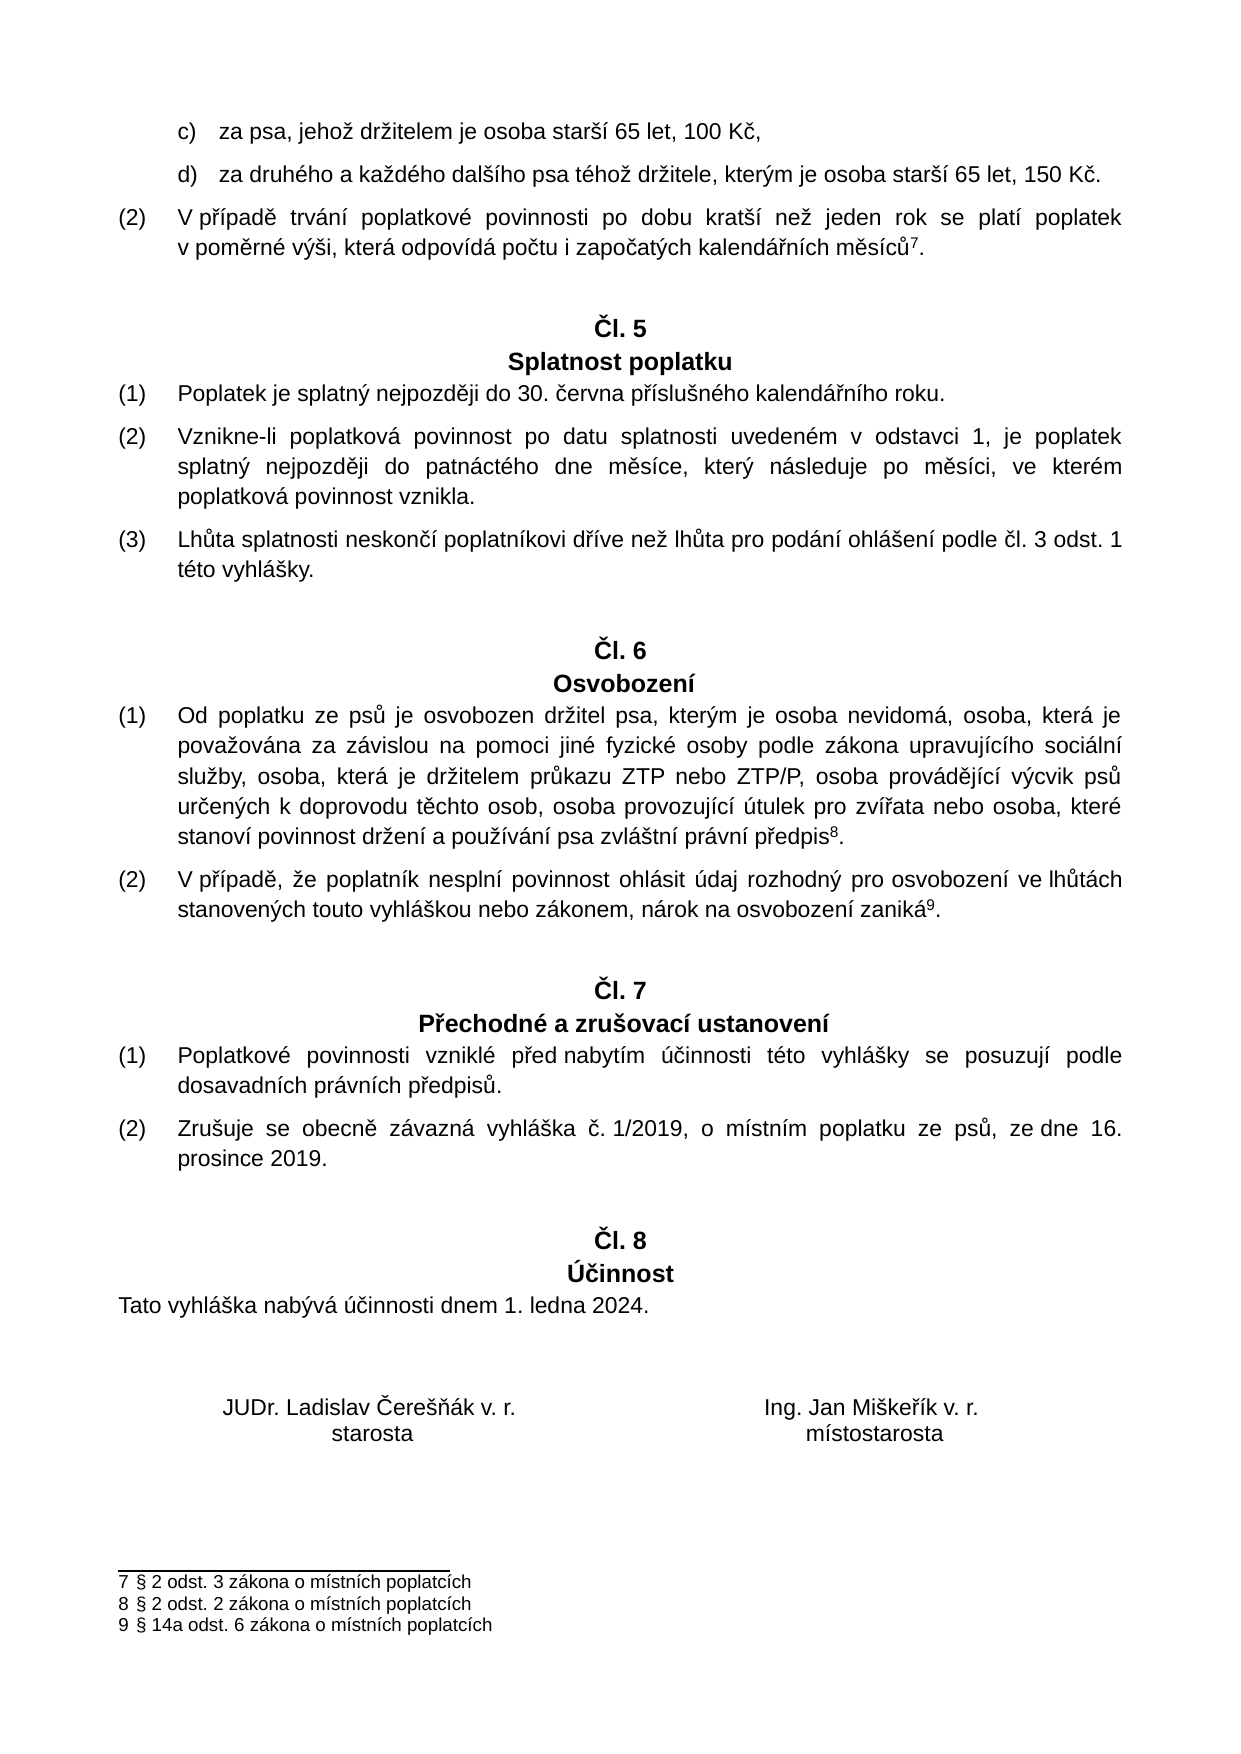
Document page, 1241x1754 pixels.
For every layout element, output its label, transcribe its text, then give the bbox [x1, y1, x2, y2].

subtitle Čl. 8 Účinnost [118, 1226, 1122, 1287]
list V případě, že poplatník nesplní povinnost ohlásit údaj rozhodný pro osvobození ve lhůtách stanovených touto vyhláškou nebo zákonem, nárok na osvobození zaniká. [118, 866, 1122, 922]
list § 2 odst. 2 zákona o místních poplatcích [118, 1592, 1122, 1614]
list za psa, jehož držitelem je osoba starší 65 let, 100 Kč, [177, 118, 1122, 144]
table_header Ing. Jan Miškeřík v. r. místostarosta [620, 1334, 1122, 1452]
list Vznikne-li poplatková povinnost po datu splatnosti uvedeném v odstavci 1, je poplatek splatný nejpozději do patnáctého dne měsíce, který následuje po měsíci, ve kterém poplatková povinnost vznikla. [118, 423, 1122, 509]
list V případě trvání poplatkové povinnosti po dobu kratší než jeden rok se platí poplatek v poměrné výši, která odpovídá počtu i započatých kalendářních měsíců. [118, 203, 1122, 260]
table_header JUDr. Ladislav Čerešňák v. r. starosta [118, 1334, 620, 1452]
list § 2 odst. 3 zákona o místních poplatcích [118, 1571, 1122, 1592]
list Zrušuje se obecně závazná vyhláška č. 1/2019, o místním poplatku ze psů, ze dne 16. prosince 2019. [118, 1115, 1122, 1172]
list Poplatkové povinnosti vzniklé před nabytím účinnosti této vyhlášky se posuzují podle dosavadních právních předpisů. [118, 1042, 1122, 1099]
list Lhůta splatnosti neskončí poplatníkovi dříve než lhůta pro podání ohlášení podle čl. 3 odst. 1 této vyhlášky. [118, 526, 1122, 582]
list § 14a odst. 6 zákona o místních poplatcích [118, 1614, 1122, 1635]
list Poplatek je splatný nejpozději do 30. června příslušného kalendářního roku. [118, 380, 1122, 406]
subtitle Čl. 5 Splatnost poplatku [118, 314, 1122, 376]
list Od poplatku ze psů je osvobozen držitel psa, kterým je osoba nevidomá, osoba, která je považována za závislou na pomoci jiné fyzické osoby podle zákona upravujícího sociální služby, osoba, která je držitelem průkazu ZTP nebo ZTP/P, osoba provádějící výcvik psů určených k doprovodu těchto osob, osoba provozující útulek pro zvířata nebo osoba, které stanoví povinnost držení a používání psa zvláštní právní předpis. [118, 702, 1122, 849]
subtitle Čl. 6 Osvobození [118, 636, 1122, 698]
text Tato vyhláška nabývá účinnosti dnem 1. ledna 2024. [118, 1292, 1122, 1318]
list za druhého a každého dalšího psa téhož držitele, kterým je osoba starší 65 let, 150 Kč. [177, 161, 1122, 187]
subtitle Čl. 7 Přechodné a zrušovací ustanovení [118, 976, 1122, 1038]
